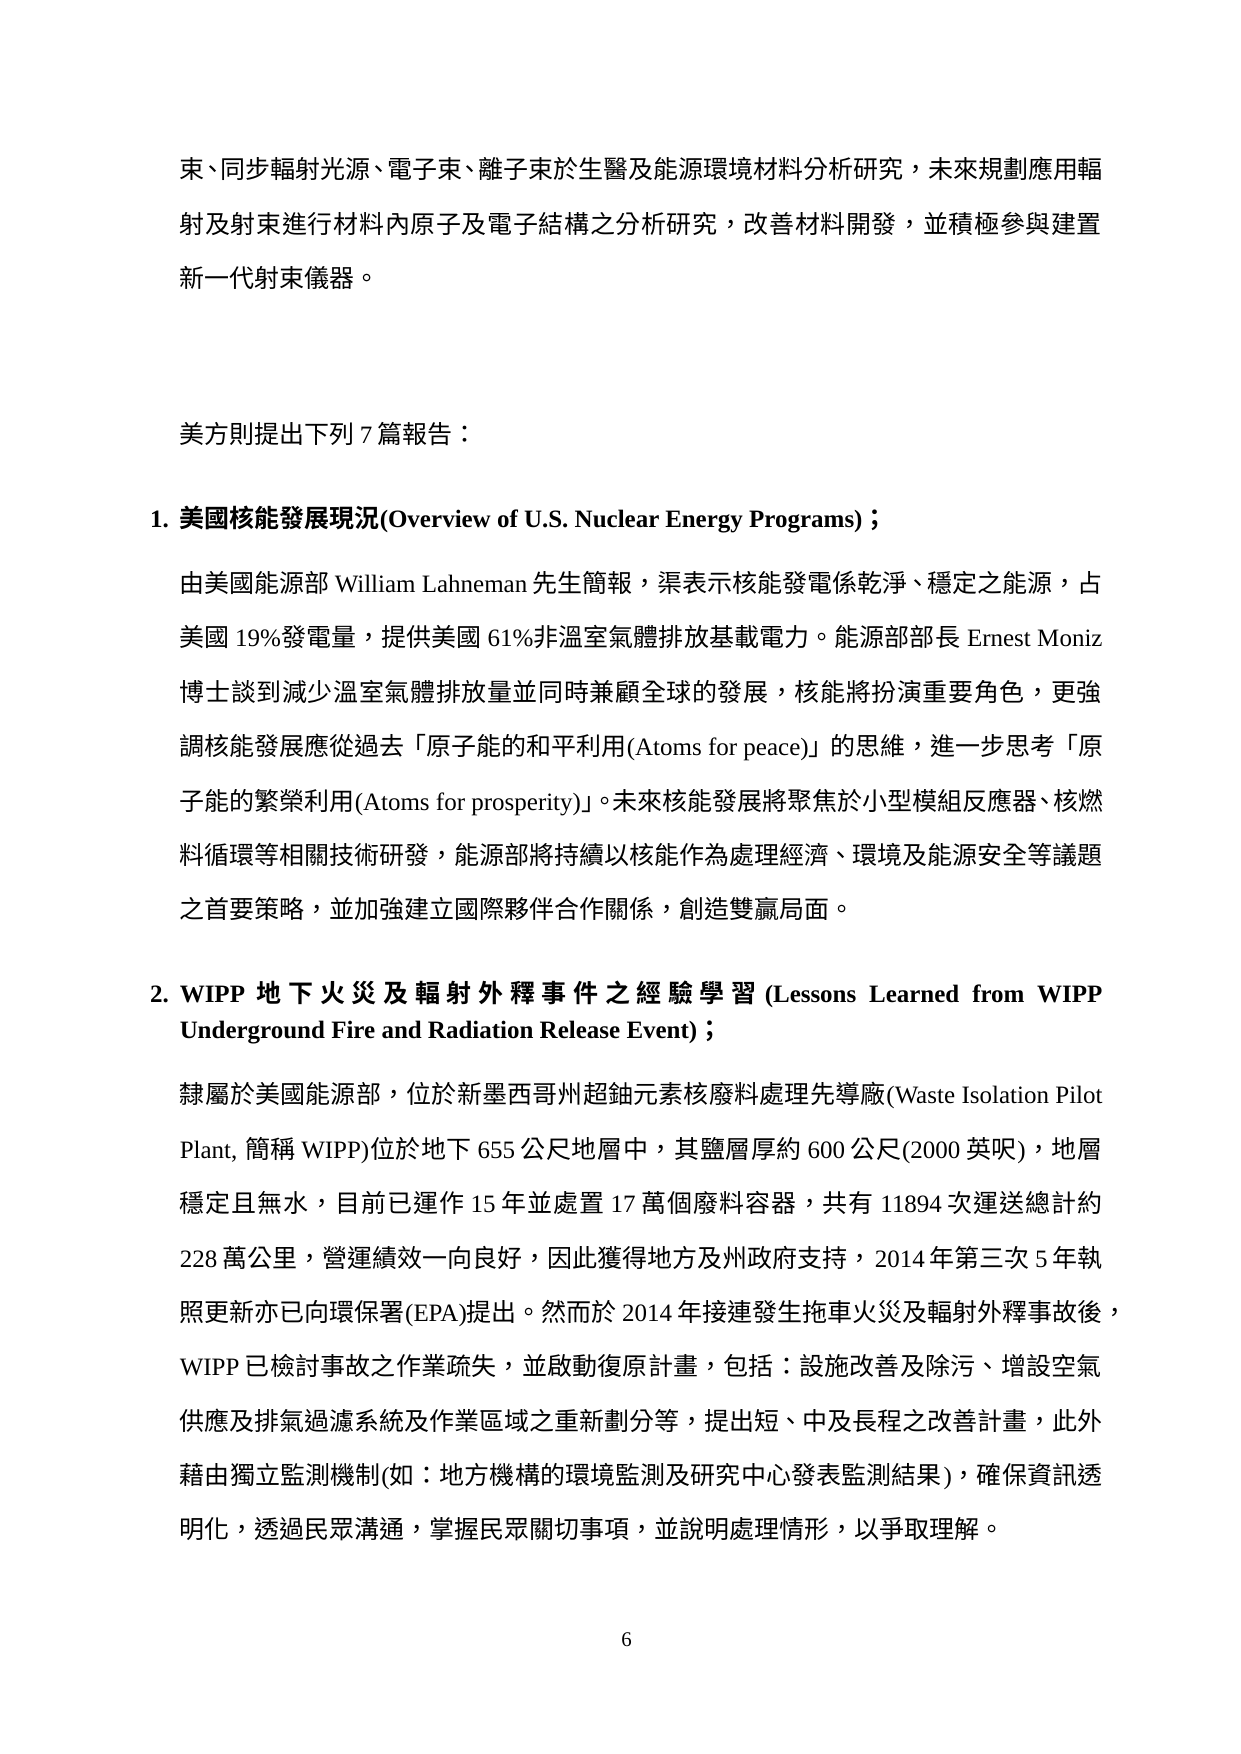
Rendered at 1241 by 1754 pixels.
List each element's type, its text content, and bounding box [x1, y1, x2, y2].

list 美國核能發展現況(Overview of U.S. Nuclear Energy Programs)； [150, 498, 1103, 534]
list WIPP地下火災及輻射外釋事件之經驗學習(Lessons Learned from WIPP Underground Fire and Radiation Release Event)； [150, 973, 1103, 1046]
text 美方則提出下列7篇報告： [179, 414, 1103, 451]
text 由清大核工所梁正宏所長主講，清大核子相關研究可概分為三大領域，包括：核電廠工程、核子醫學技術及輻射及射束應用。核電廠工程方面為提升核能電廠安全研究、核能電廠災害模擬及意外事故的安全分析等，未來規劃加強第四代核反應器設計及其相關研究；核子醫學技術方面，近期與醫療院所(如台北榮民總醫院)密切合作，並利用清華水池式反應器中子束進行硼中子捕獲治療(BNCT)的臨床試驗，未來規劃硼中子捕獲治療之新藥開發及動物實驗，並結合多種造影功能之技術開發，期能提升本土加速器中子源 BNCT 技術之應用；輻射及射束應用方面，研究重點在增進中子束、同步輻射光源、電子束、離子束於生醫及能源環境材料分析研究，未來規劃應用輻射及射束進行材料內原子及電子結構之分析研究，改善材料開發，並積極參與建置新一代射束儀器。 [179, 150, 1103, 295]
text 由美國能源部William Lahneman先生簡報，渠表示核能發電係乾淨、穩定之能源，占美國19%發電量，提供美國61%非溫室氣體排放基載電力。能源部部長Ernest Moniz博士談到減少溫室氣體排放量並同時兼顧全球的發展，核能將扮演重要角色，更強調核能發展應從過去「原子能的和平利用(Atoms for peace)」的思維，進一步思考「原子能的繁榮利用(Atoms for prosperity)」。未來核能發展將聚焦於小型模組反應器、核燃料循環等相關技術研發，能源部將持續以核能作為處理經濟、環境及能源安全等議題之首要策略，並加強建立國際夥伴合作關係，創造雙贏局面。 [179, 563, 1103, 926]
text 隸屬於美國能源部，位於新墨西哥州超鈾元素核廢料處理先導廠(Waste Isolation Pilot Plant, 簡稱WIPP)位於地下655公尺地層中，其鹽層厚約600公尺(2000英呎)，地層穩定且無水，目前已運作15年並處置17萬個廢料容器，共有11894次運送總計約228萬公里，營運績效一向良好，因此獲得地方及州政府支持，2014年第三次5年執照更新亦已向環保署(EPA)提出。然而於2014年接連發生拖車火災及輻射外釋事故後，WIPP已檢討事故之作業疏失，並啟動復原計畫，包括：設施改善及除污、增設空氣供應及排氣過濾系統及作業區域之重新劃分等，提出短、中及長程之改善計畫，此外，藉由獨立監測機制(如：地方機構的環境監測及研究中心發表監測結果)，確保資訊透明化，透過民眾溝通，掌握民眾關切事項，並說明處理情形，以爭取理解。 [179, 1075, 1103, 1546]
